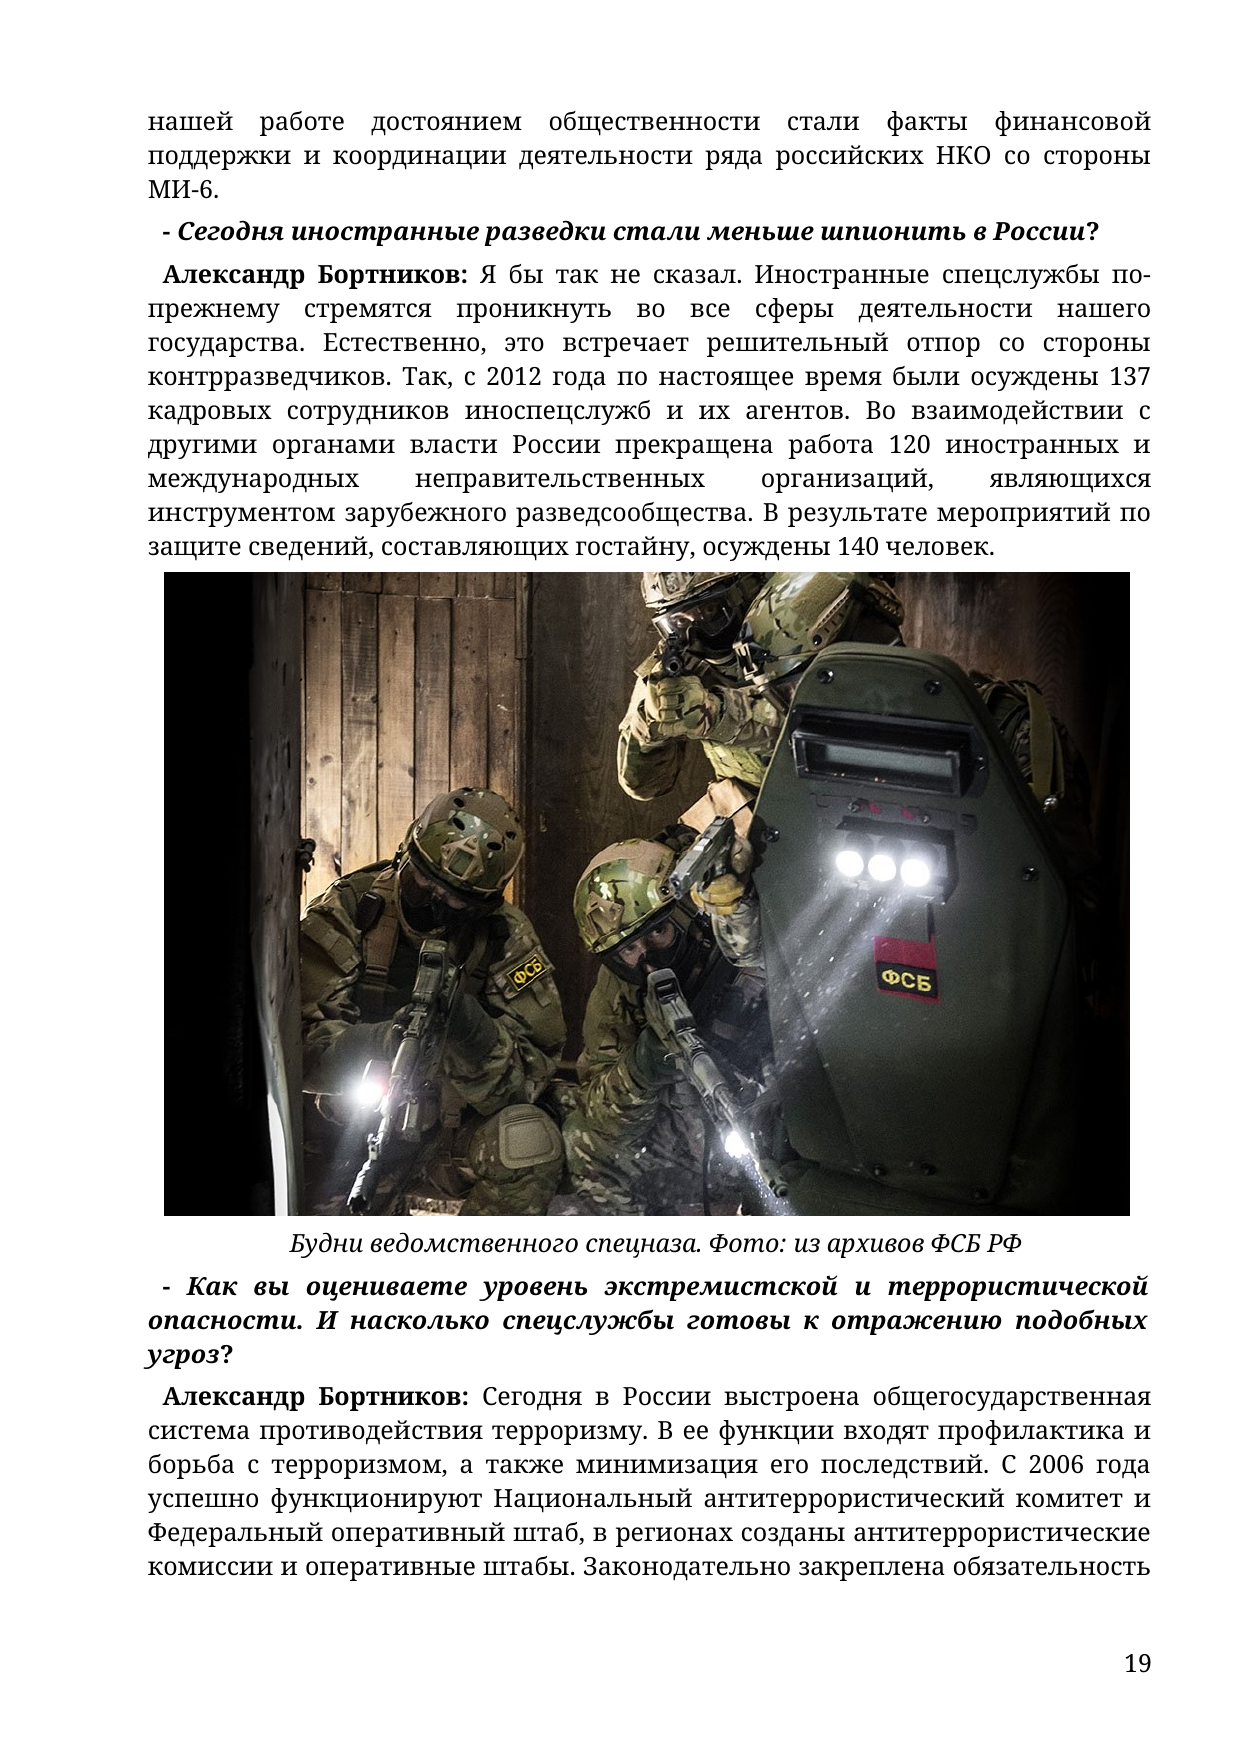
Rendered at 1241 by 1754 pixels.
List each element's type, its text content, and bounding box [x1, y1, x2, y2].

text - Как вы оцениваете уровень экстремистской и террористической опасности. И насколько спецслужбы готовы к отражению подобных угроз? [148, 1268, 1152, 1370]
text - Сегодня иностранные разведки стали меньше шпионить в России? [148, 214, 1152, 248]
text Александр Бортников: Сегодня в России выстроена общегосударственная система противодействия терроризму. В ее функции входят профилактика и борьба с терроризмом, а также минимизация его последствий. С 2006 года успешно функционируют Национальный антитеррористический комитет и Федеральный оперативный штаб, в регионах созданы антитеррористические комиссии и оперативные штабы. Законодательно закреплена обязательность [148, 1379, 1152, 1583]
text Будни ведомственного спецназа. Фото: из архивов ФСБ РФ [148, 1226, 1152, 1260]
text нашей работе достоянием общественности стали факты финансовой поддержки и координации деятельности ряда российских НКО со стороны МИ-6. [148, 103, 1152, 206]
picture [164, 572, 1130, 1216]
text Александр Бортников: Я бы так не сказал. Иностранные спецслужбы по-прежнему стремятся проникнуть во все сферы деятельности нашего государства. Естественно, это встречает решительный отпор со стороны контрразведчиков. Так, с 2012 года по настоящее время были осуждены 137 кадровых сотрудников иноспецслужб и их агентов. Во взаимодействии с другими органами власти России прекращена работа 120 иностранных и международных неправительственных организаций, являющихся инструментом зарубежного разведсообщества. В результате мероприятий по защите сведений, составляющих гостайну, осуждены 140 человек. [148, 256, 1152, 563]
